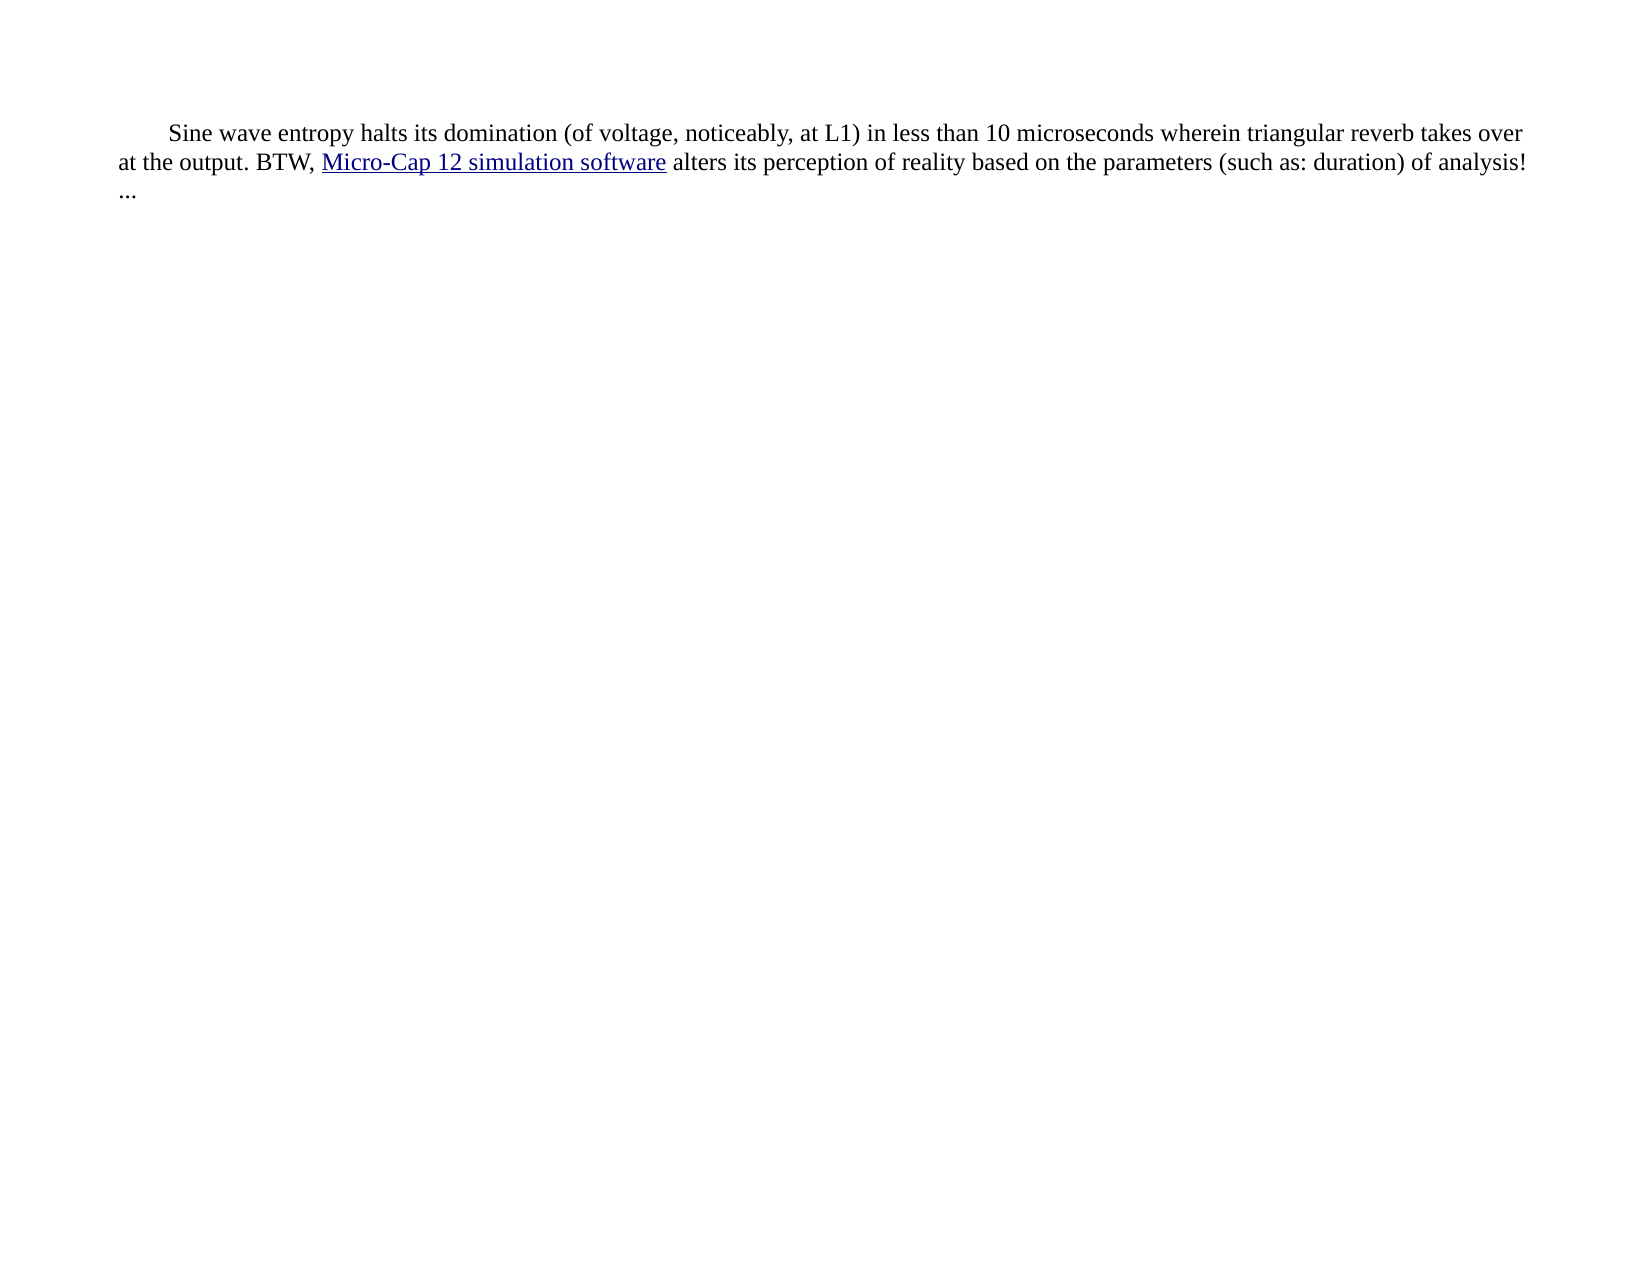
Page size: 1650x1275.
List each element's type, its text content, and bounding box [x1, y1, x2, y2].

text Sine wave entropy halts its domination (of voltage, noticeably, at L1) in less than 10 microseconds wherein triangular reverb takes over at the output. BTW, Micro-Cap 12 simulation software alters its perception of reality based on the parameters (such as: duration) of analysis! ... [118, 118, 1532, 204]
